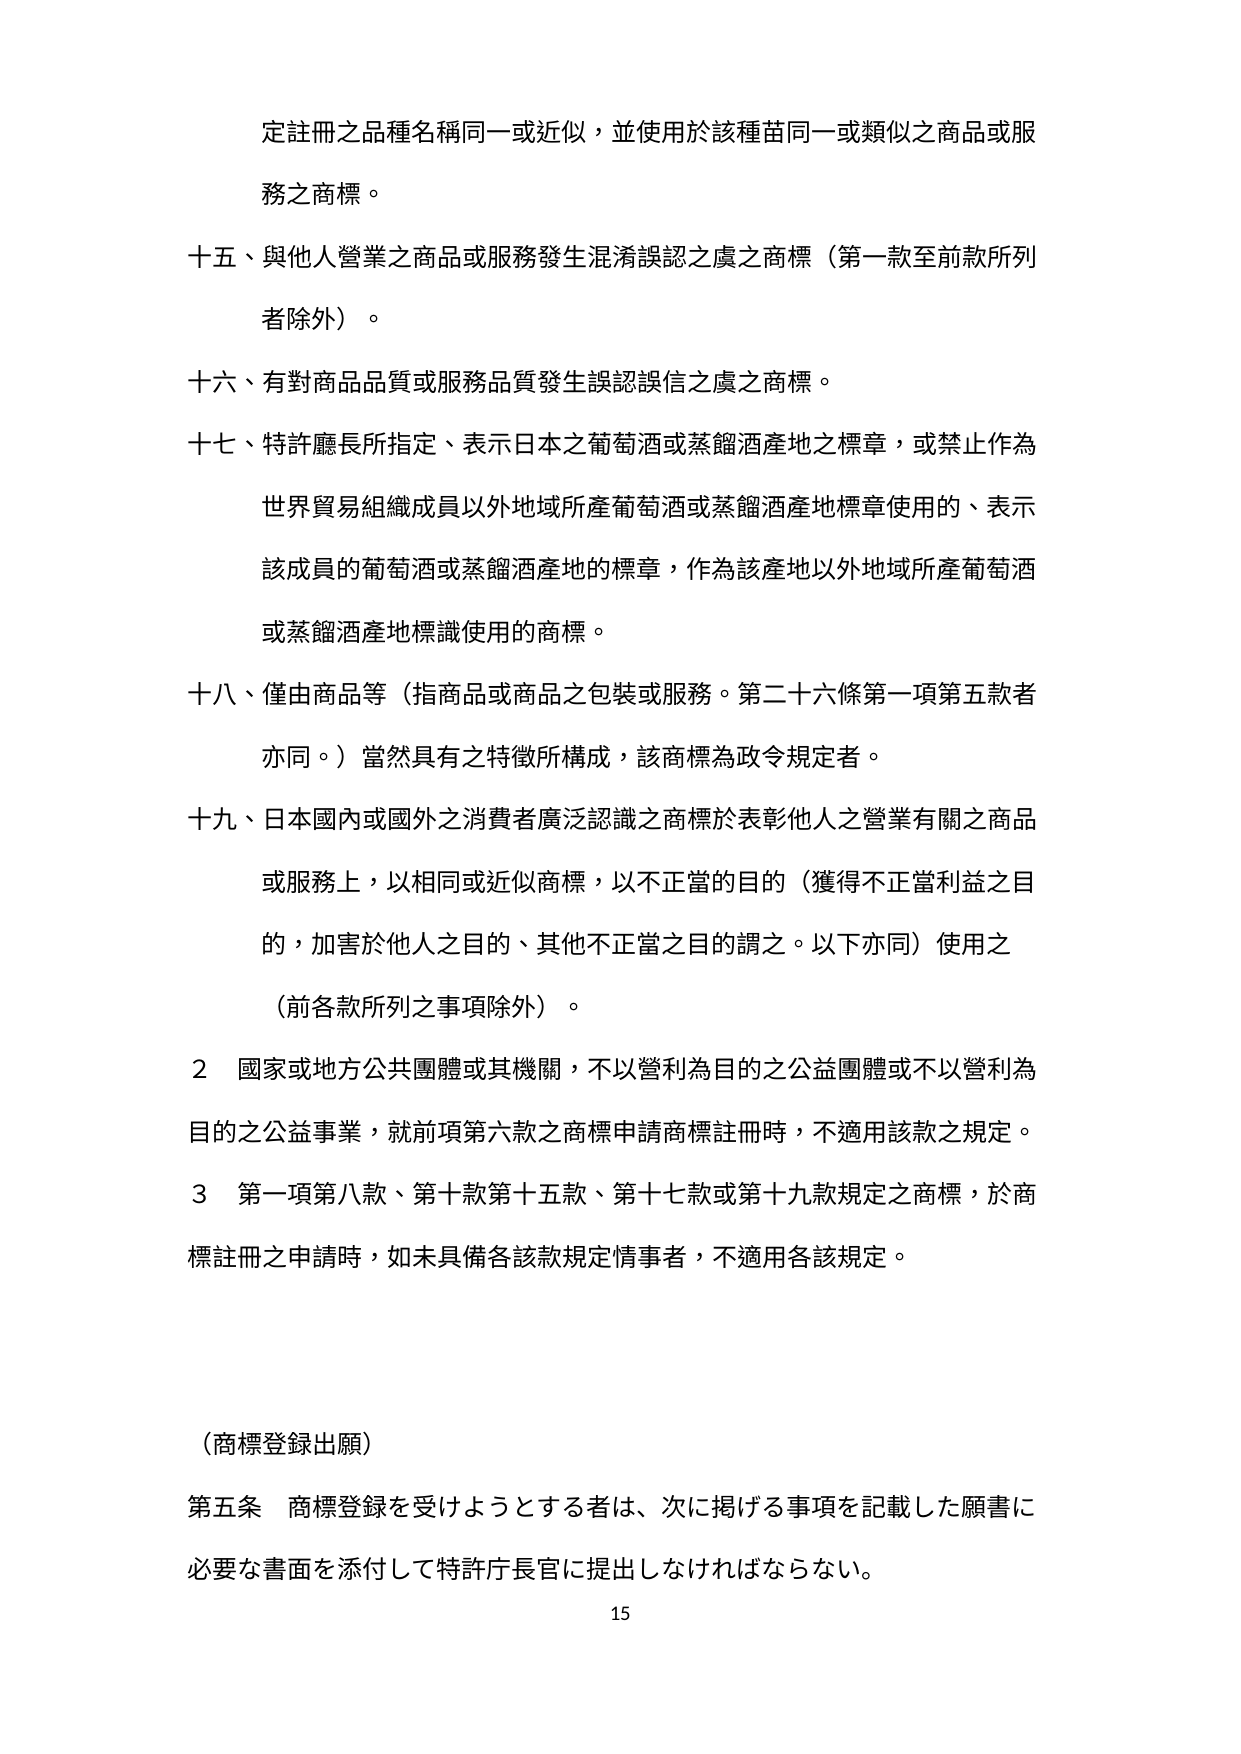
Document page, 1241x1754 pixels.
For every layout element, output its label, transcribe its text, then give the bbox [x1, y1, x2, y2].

text 第五条 商標登録を受けようとする者は、次に掲げる事項を記載した願書に必要な書面を添付して特許庁長官に提出しなければならない。 [187, 1464, 1053, 1589]
text 定註冊之品種名稱同一或近似，並使用於該種苗同一或類似之商品或服務之商標。 [187, 89, 1053, 214]
text 十八、僅由商品等（指商品或商品之包裝或服務。第二十六條第一項第五款者亦同。）當然具有之特徵所構成，該商標為政令規定者。 [187, 651, 1053, 776]
text 十五、與他人營業之商品或服務發生混淆誤認之虞之商標（第一款至前款所列者除外）。 [187, 214, 1053, 339]
text 十七、特許廳長所指定、表示日本之葡萄酒或蒸餾酒產地之標章，或禁止作為世界貿易組織成員以外地域所產葡萄酒或蒸餾酒產地標章使用的、表示該成員的葡萄酒或蒸餾酒產地的標章，作為該產地以外地域所產葡萄酒或蒸餾酒產地標識使用的商標。 [187, 401, 1053, 651]
text 十九、日本國內或國外之消費者廣泛認識之商標於表彰他人之營業有關之商品或服務上，以相同或近似商標，以不正當的目的（獲得不正當利益之目的，加害於他人之目的、其他不正當之目的謂之。以下亦同）使用之（前各款所列之事項除外）。 [187, 776, 1053, 1026]
text ３ 第一項第八款、第十款第十五款、第十七款或第十九款規定之商標，於商標註冊之申請時，如未具備各該款規定情事者，不適用各該規定。 [187, 1151, 1053, 1276]
text ２ 國家或地方公共團體或其機關，不以營利為目的之公益團體或不以營利為目的之公益事業，就前項第六款之商標申請商標註冊時，不適用該款之規定。 [187, 1026, 1053, 1151]
text 十六、有對商品品質或服務品質發生誤認誤信之虞之商標。 [187, 339, 1053, 401]
text （商標登録出願） [187, 1401, 1053, 1464]
